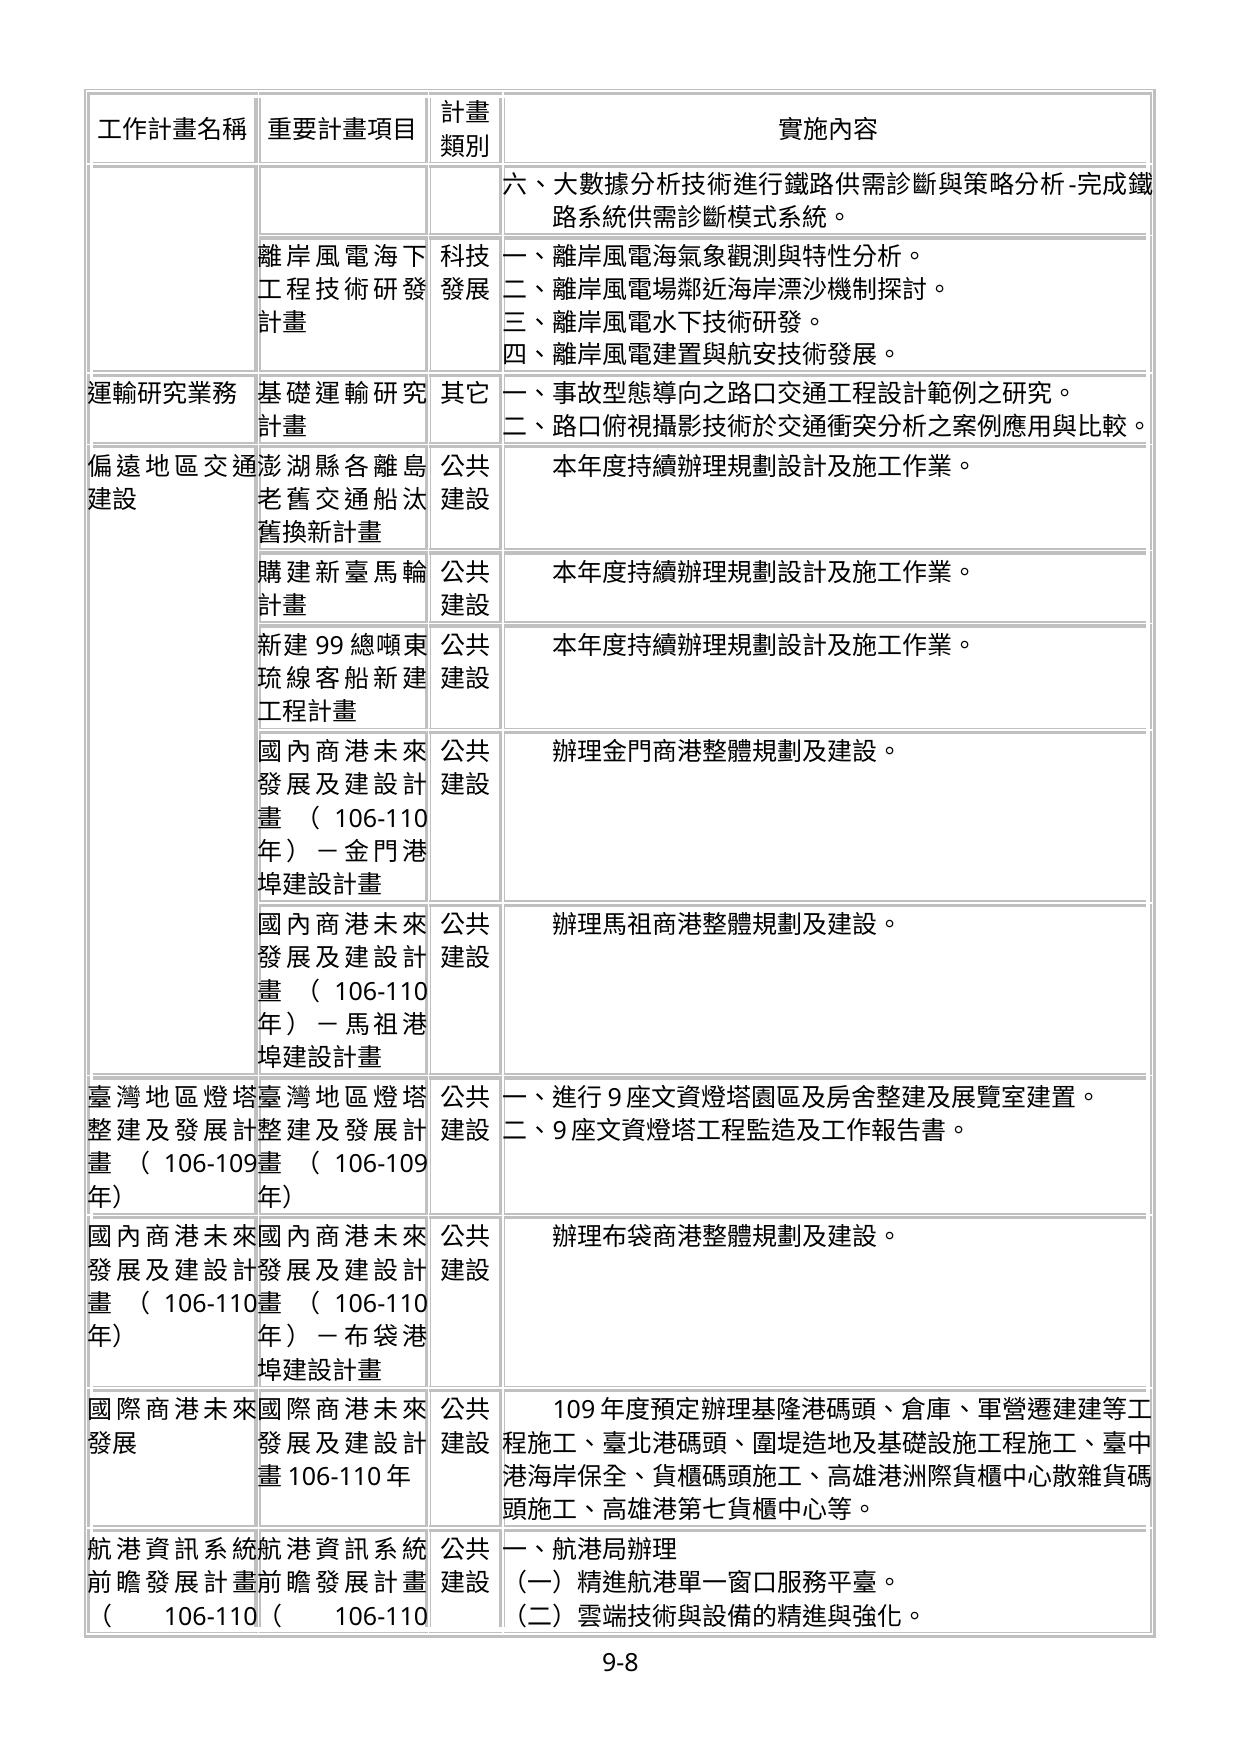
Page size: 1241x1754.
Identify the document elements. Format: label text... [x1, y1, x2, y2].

table_cell 國內商港未來發展及建設計畫（106-110年）－馬祖港埠建設計畫 [261, 907, 425, 1073]
table_cell 本年度持續辦理規劃設計及施工作業。 [502, 548, 1153, 621]
table_cell 澎湖縣各離島老舊交通船汰舊換新計畫 [261, 448, 425, 548]
table_header 實施內容 [502, 90, 1153, 162]
table_cell 本年度持續辦理規劃設計及施工作業。 [502, 621, 1153, 727]
table_cell 一、進行9座文資燈塔園區及房舍整建及展覽室建置。 二、9座文資燈塔工程監造及工作報告書。 [502, 1073, 1153, 1213]
table_cell 國內商港未來發展及建設計畫（106-110年） [87, 1213, 257, 1386]
table_cell 基礎運輸研究計畫 [261, 377, 425, 442]
table_cell [87, 162, 257, 370]
table_cell 偏遠地區交通建設 [87, 442, 257, 1073]
table_cell 公共建設 [431, 1392, 499, 1525]
table_cell 公共建設 [431, 628, 499, 727]
table_cell 109年度預定辦理基隆港碼頭、倉庫、軍營遷建建等工程施工、臺北港碼頭、圍堤造地及基礎設施工程施工、臺中港海岸保全、貨櫃碼頭施工、高雄港洲際貨櫃中心散雜貨碼頭施工、高雄港第七貨櫃中心等。 [502, 1386, 1153, 1525]
table_cell 其它 [431, 377, 499, 442]
table_header 重要計畫項目 [258, 90, 428, 162]
table_cell 購建新臺馬輪計畫 [261, 555, 425, 621]
table_cell 公共建設 [431, 1080, 499, 1213]
table_cell 公共建設 [431, 1219, 499, 1386]
table_cell 一、事故型態導向之路口交通工程設計範例之研究。 二、路口俯視攝影技術於交通衝突分析之案例應用與比較。 [502, 370, 1153, 442]
table_cell 六、大數據分析技術進行鐵路供需診斷與策略分析-完成鐵路系統供需診斷模式系統。 [502, 162, 1153, 233]
table_cell 公共建設 [431, 734, 499, 900]
table_cell 一、離岸風電海氣象觀測與特性分析。 二、離岸風電場鄰近海岸漂沙機制探討。 三、離岸風電水下技術研發。 四、離岸風電建置與航安技術發展。 [502, 233, 1153, 370]
table_cell 辦理馬祖商港整體規劃及建設。 [502, 900, 1153, 1073]
table_cell 辦理布袋商港整體規劃及建設。 [502, 1213, 1153, 1386]
table_cell 航港資訊系統前瞻發展計畫（106-110年） [258, 1532, 428, 1632]
table_cell [431, 168, 499, 233]
table_cell 新建99總噸東琉線客船新建工程計畫 [261, 628, 425, 727]
table_header 計畫類別 [428, 90, 502, 162]
table_cell 臺灣地區燈塔整建及發展計畫（106-109年） [261, 1080, 425, 1213]
table_cell 航港資訊系統前瞻發展計畫（106-110 [87, 1525, 257, 1632]
table_cell 辦理金門商港整體規劃及建設。 [502, 728, 1153, 900]
table_cell 本年度持續辦理規劃設計及施工作業。 [502, 442, 1153, 548]
table_cell 國際商港未來發展及建設計畫106-110年 [261, 1392, 425, 1525]
table_cell 離岸風電海下工程技術研發計畫 [261, 240, 425, 370]
table_cell 公共建設 [428, 1525, 502, 1632]
table_cell 科技發展 [431, 240, 499, 370]
table_cell 公共建設 [431, 448, 499, 548]
table_cell 一、航港局辦理 （一）精進航港單一窗口服務平臺。 （二）雲端技術與設備的精進與強化。 [502, 1525, 1153, 1632]
table_cell 國內商港未來發展及建設計畫（106-110年）－金門港埠建設計畫 [261, 734, 425, 900]
table_cell 公共建設 [431, 907, 499, 1073]
table_cell [261, 168, 425, 233]
table_cell 運輸研究業務 [87, 370, 257, 442]
table_cell 國內商港未來發展及建設計畫（106-110年）－布袋港埠建設計畫 [261, 1219, 425, 1386]
table_cell 公共建設 [431, 555, 499, 621]
table_cell 國際商港未來發展 [87, 1386, 257, 1525]
table_header 工作計畫名稱 [90, 95, 257, 162]
table_cell 臺灣地區燈塔整建及發展計畫（106-109年） [87, 1073, 257, 1213]
